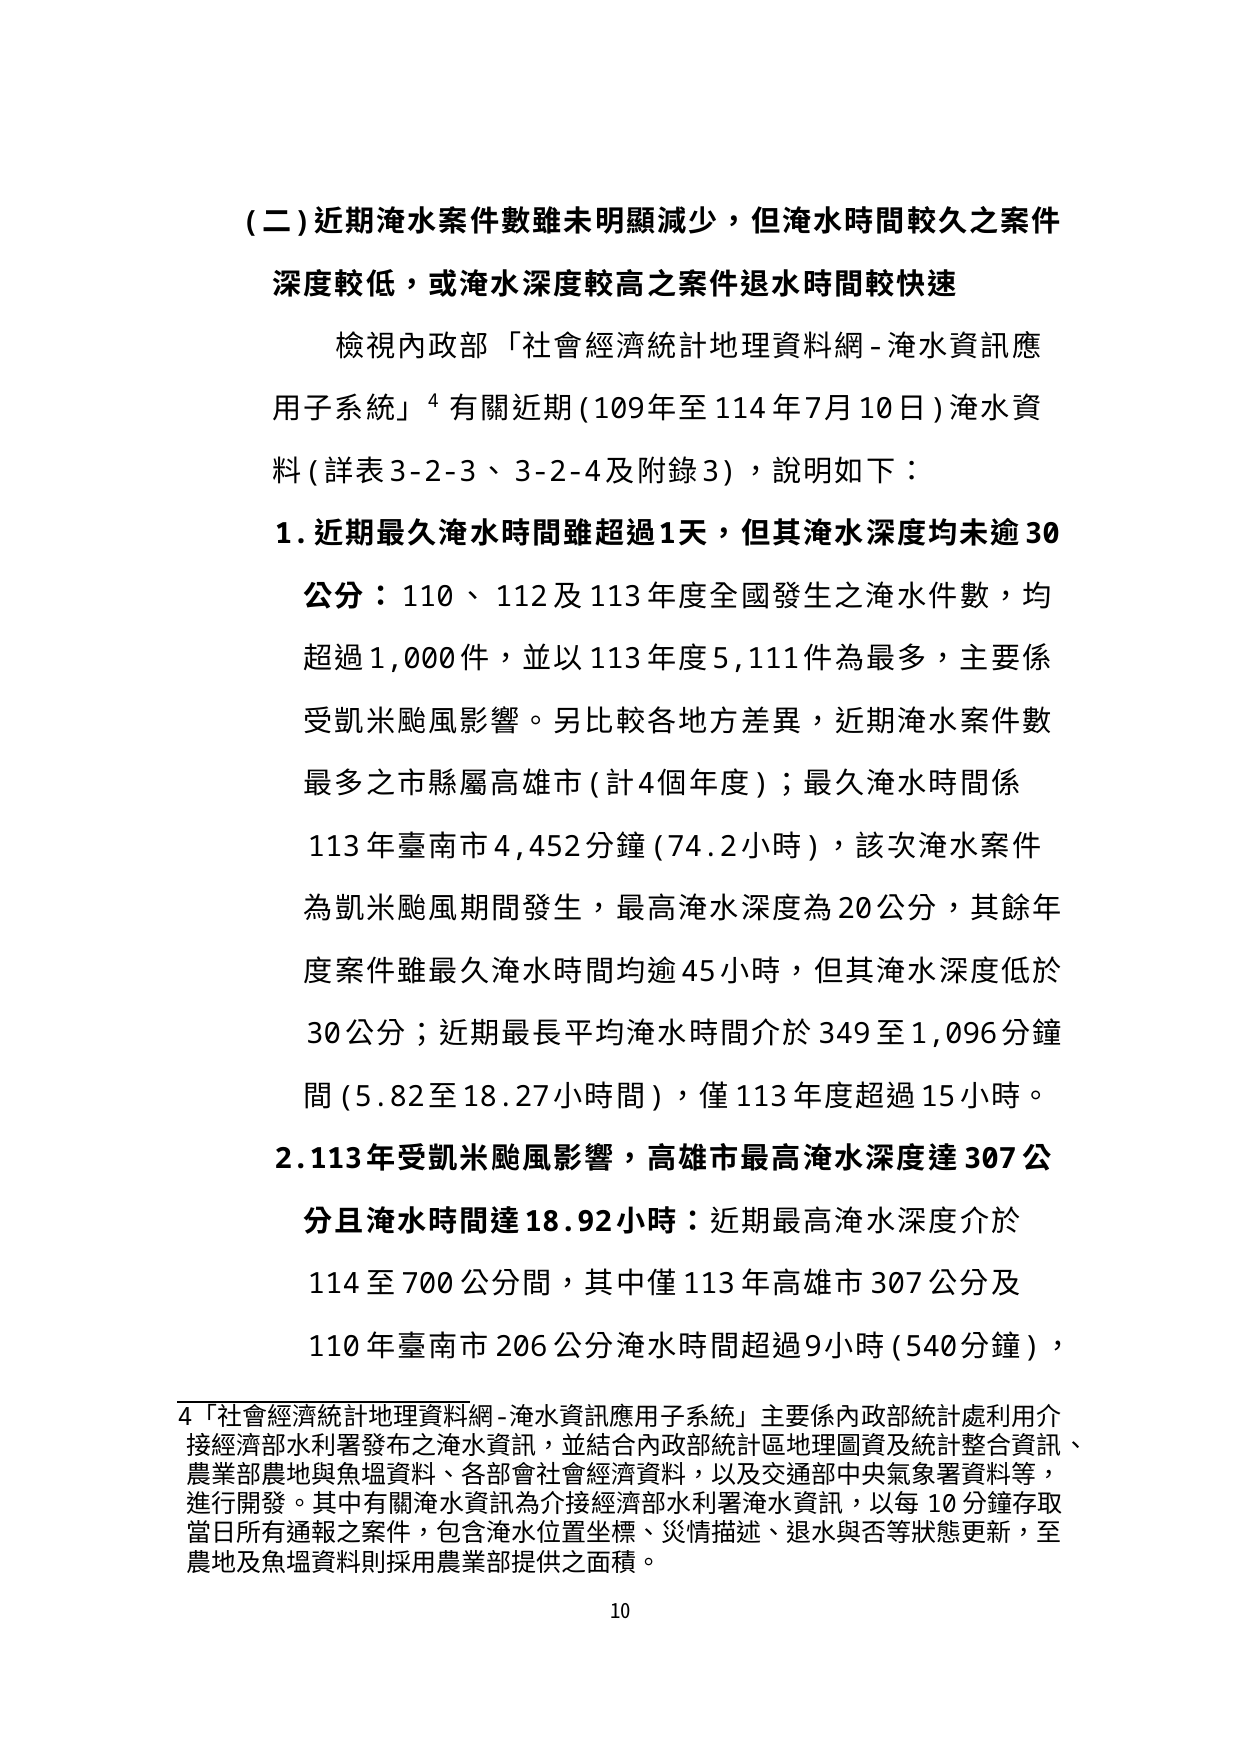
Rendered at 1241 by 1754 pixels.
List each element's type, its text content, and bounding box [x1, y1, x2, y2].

text 1.近期最久淹水時間雖超過1天，但其淹水深度均未逾30公分：110、112及113年度全國發生之淹水件數，均超過1,000件，並以113年度5,111件為最多，主要係受凱米颱風影響。另比較各地方差異，近期淹水案件數最多之市縣屬高雄市(計4個年度)；最久淹水時間係113年臺南市4,452分鐘(74.2小時)，該次淹水案件為凱米颱風期間發生，最高淹水深度為20公分，其餘年度案件雖最久淹水時間均逾45小時，但其淹水深度低於30公分；近期最長平均淹水時間介於349至1,096分鐘間(5.82至18.27小時間)，僅113年度超過15小時。 [266, 490, 1063, 1115]
text 「社會經濟統計地理資料網-淹水資訊應用子系統」主要係內政部統計處利用介接經濟部水利署發布之淹水資訊，並結合內政部統計區地理圖資及統計整合資訊、農業部農地與魚塭資料、各部會社會經濟資料，以及交通部中央氣象署資料等，進行開發。其中有關淹水資訊為介接經濟部水利署淹水資訊，以每10分鐘存取當日所有通報之案件，包含淹水位置坐標、災情描述、退水與否等狀態更新，至農地及魚塭資料則採用農業部提供之面積。 [177, 1402, 1063, 1577]
text 檢視內政部「社會經濟統計地理資料網-淹水資訊應用子系統」有關近期(109年至114年7月10日)淹水資料(詳表3-2-3、3-2-4及附錄3)，說明如下： [266, 302, 1063, 490]
text 2.113年受凱米颱風影響，高雄市最高淹水深度達307公分且淹水時間達18.92小時：近期最高淹水深度介於114至700公分間，其中僅113年高雄市307公分及110年臺南市206公分淹水時間超過9小時(540分鐘)，分別係因凱米颱風及110年8月上旬西南氣流帶來之豪雨所致，其餘年度均能於6小時內完全退水。 [266, 1115, 1063, 1365]
text (二)近期淹水案件數雖未明顯減少，但淹水時間較久之案件深度較低，或淹水深度較高之案件退水時間較快速 [236, 177, 1063, 302]
